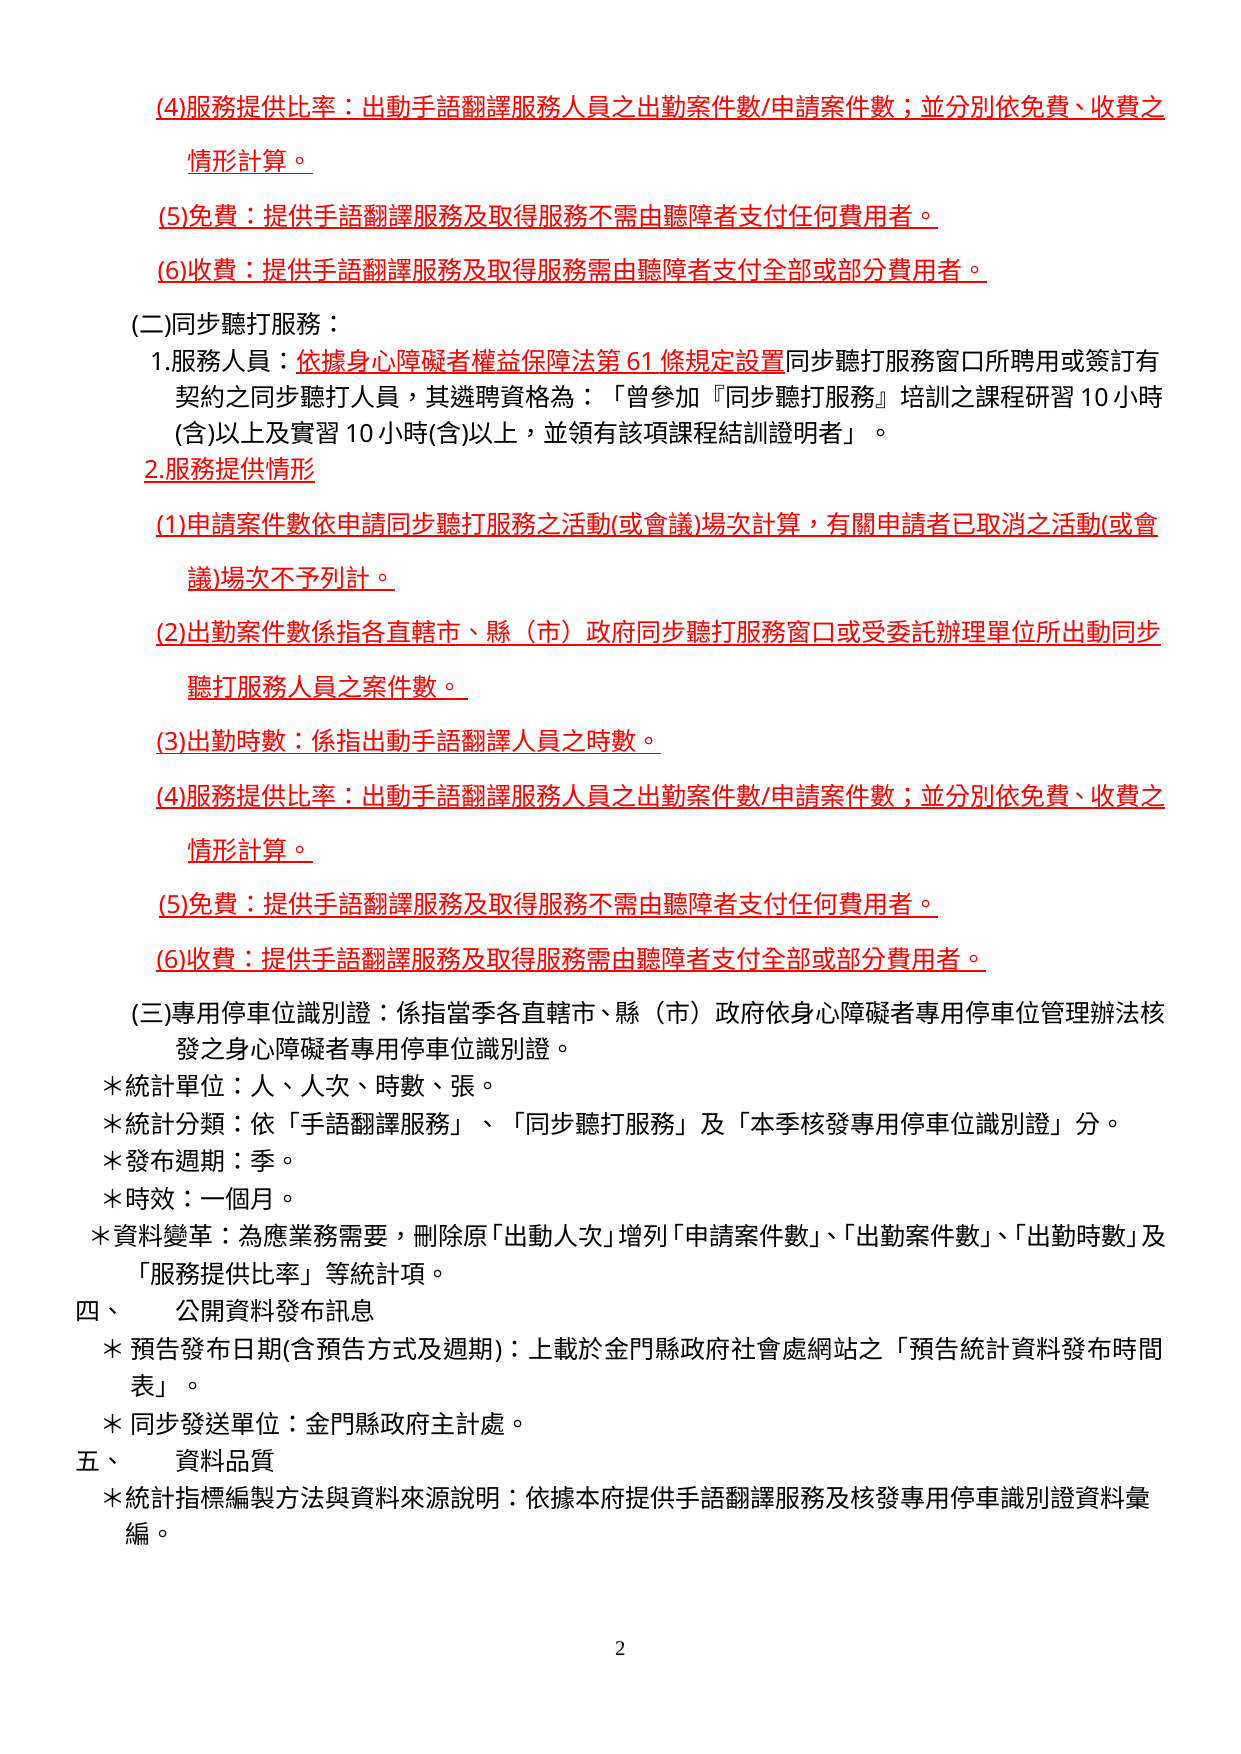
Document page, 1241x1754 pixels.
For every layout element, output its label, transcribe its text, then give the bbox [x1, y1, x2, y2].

text ＊統計指標編製方法與資料來源說明：依據本府提供手語翻譯服務及核發專用停車識別證資料彙編。 [100, 1478, 1165, 1551]
text (5)免費：提供手語翻譯服務及取得服務不需由聽障者支付任何費用者。 [152, 885, 1165, 921]
text 2.服務提供情形 [75, 450, 1165, 486]
text (4)服務提供比率：出動手語翻譯服務人員之出勤案件數/申請案件數；並分別依免費、收費之情形計算。 [150, 87, 1165, 178]
text ＊統計單位：人、人次、時數、張。 [75, 1066, 1165, 1103]
text ＊發布週期：季。 [75, 1141, 1165, 1178]
text (6)收費：提供手語翻譯服務及取得服務需由聽障者支付全部或部分費用者。 [151, 250, 1165, 287]
list 同步發送單位：金門縣政府主計處。 [100, 1403, 1165, 1441]
text (1)申請案件數依申請同步聽打服務之活動(或會議)場次計算，有關申請者已取消之活動(或會議)場次不予列計。 [150, 504, 1165, 595]
list 公開資料發布訊息 [75, 1291, 1165, 1328]
text (5)免費：提供手語翻譯服務及取得服務不需由聽障者支付任何費用者。 [152, 196, 1165, 232]
text (二)同步聽打服務： [125, 305, 1165, 341]
text ＊時效：一個月。 [75, 1178, 1165, 1216]
list 預告發布日期(含預告方式及週期)：上載於金門縣政府社會處網站之「預告統計資料發布時間表」。 [100, 1328, 1165, 1403]
text ＊資料變革：為應業務需要，刪除原「出動人次」增列「申請案件數」、「出勤案件數」、「出勤時數」及「服務提供比率」等統計項。 [75, 1216, 1165, 1291]
list 資料品質 [75, 1441, 1165, 1478]
text (2)出勤案件數係指各直轄市、縣（市）政府同步聽打服務窗口或受委託辦理單位所出動同步聽打服務人員之案件數。 [150, 613, 1165, 703]
text (6)收費：提供手語翻譯服務及取得服務需由聽障者支付全部或部分費用者。 [150, 939, 1165, 975]
text (3)出勤時數：係指出動手語翻譯人員之時數。 [150, 722, 1165, 758]
text 1.服務人員：依據身心障礙者權益保障法第61條規定設置同步聽打服務窗口所聘用或簽訂有契約之同步聽打人員，其遴聘資格為：「曾參加『同步聽打服務』培訓之課程研習10小時(含)以上及實習10小時(含)以上，並領有該項課程結訓證明者」。 [150, 341, 1165, 450]
text ＊統計分類：依「手語翻譯服務」、「同步聽打服務」及「本季核發專用停車位識別證」分。 [75, 1103, 1165, 1141]
text (4)服務提供比率：出動手語翻譯服務人員之出勤案件數/申請案件數；並分別依免費、收費之情形計算。 [150, 776, 1165, 867]
text (三)專用停車位識別證：係指當季各直轄市、縣（市）政府依身心障礙者專用停車位管理辦法核發之身心障礙者專用停車位識別證。 [125, 993, 1165, 1066]
